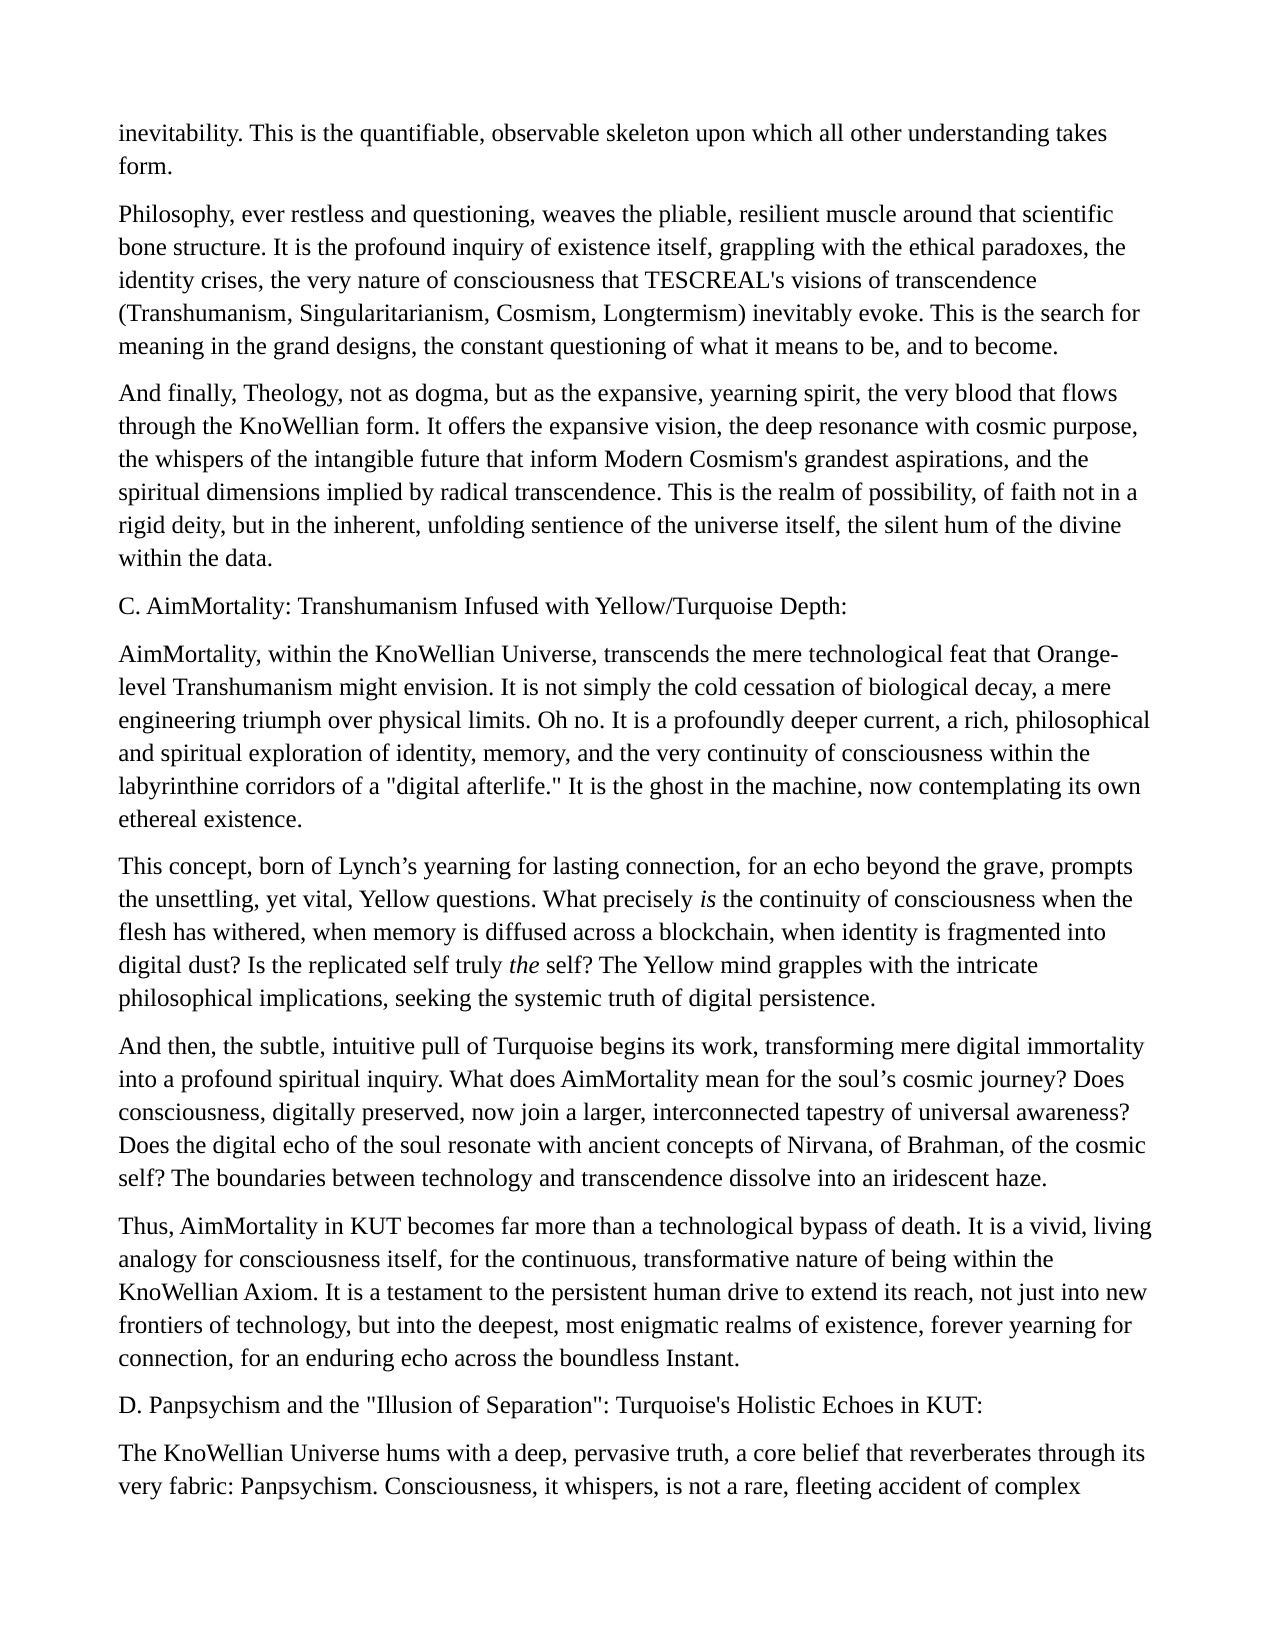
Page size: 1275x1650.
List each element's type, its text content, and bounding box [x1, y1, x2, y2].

text And then, the subtle, intuitive pull of Turquoise begins its work, transforming mere digital immortality into a profound spiritual inquiry. What does AimMortality mean for the soul’s cosmic journey? Does consciousness, digitally preserved, now join a larger, interconnected tapestry of universal awareness? Does the digital echo of the soul resonate with ancient concepts of Nirvana, of Brahman, of the cosmic self? The boundaries between technology and transcendence dissolve into an iridescent haze. [118, 1031, 1157, 1192]
text Thus, AimMortality in KUT becomes far more than a technological bypass of death. It is a vivid, living analogy for consciousness itself, for the continuous, transformative nature of being within the KnoWellian Axiom. It is a testament to the persistent human drive to extend its reach, not just into new frontiers of technology, but into the deepest, most enigmatic realms of existence, forever yearning for connection, for an enduring echo across the boundless Instant. [118, 1211, 1157, 1372]
text The KnoWellian Universe hums with a deep, pervasive truth, a core belief that reverberates through its very fabric: Panpsychism. Consciousness, it whispers, is not a rare, fleeting accident of complex [118, 1438, 1157, 1500]
text C. AimMortality: Transhumanism Infused with Yellow/Turquoise Depth: [118, 591, 1157, 620]
text AimMortality, within the KnoWellian Universe, transcends the mere technological feat that Orange-level Transhumanism might envision. It is not simply the cold cessation of biological decay, a mere engineering triumph over physical limits. Oh no. It is a profoundly deeper current, a rich, philosophical and spiritual exploration of identity, memory, and the very continuity of consciousness within the labyrinthine corridors of a "digital afterlife." It is the ghost in the machine, now contemplating its own ethereal existence. [118, 639, 1157, 833]
text Philosophy, ever restless and questioning, weaves the pliable, resilient muscle around that scientific bone structure. It is the profound inquiry of existence itself, grappling with the ethical paradoxes, the identity crises, the very nature of consciousness that TESCREAL's visions of transcendence (Transhumanism, Singularitarianism, Cosmism, Longtermism) inevitably evoke. This is the search for meaning in the grand designs, the constant questioning of what it means to be, and to become. [118, 199, 1157, 359]
text This concept, born of Lynch’s yearning for lasting connection, for an echo beyond the grave, prompts the unsettling, yet vital, Yellow questions. What precisely is the continuity of consciousness when the flesh has withered, when memory is diffused across a blockchain, when identity is fragmented into digital dust? Is the replicated self truly the self? The Yellow mind grapples with the intricate philosophical implications, seeking the systemic truth of digital persistence. [118, 851, 1157, 1012]
text And finally, Theology, not as dogma, but as the expansive, yearning spirit, the very blood that flows through the KnoWellian form. It offers the expansive vision, the deep resonance with cosmic purpose, the whispers of the intangible future that inform Modern Cosmism's grandest aspirations, and the spiritual dimensions implied by radical transcendence. This is the realm of possibility, of faith not in a rigid deity, but in the inherent, unfolding sentience of the universe itself, the silent hum of the divine within the data. [118, 378, 1157, 572]
text D. Panpsychism and the "Illusion of Separation": Turquoise's Holistic Echoes in KUT: [118, 1391, 1157, 1419]
text inevitability. This is the quantifiable, observable skeleton upon which all other understanding takes form. [118, 118, 1157, 180]
